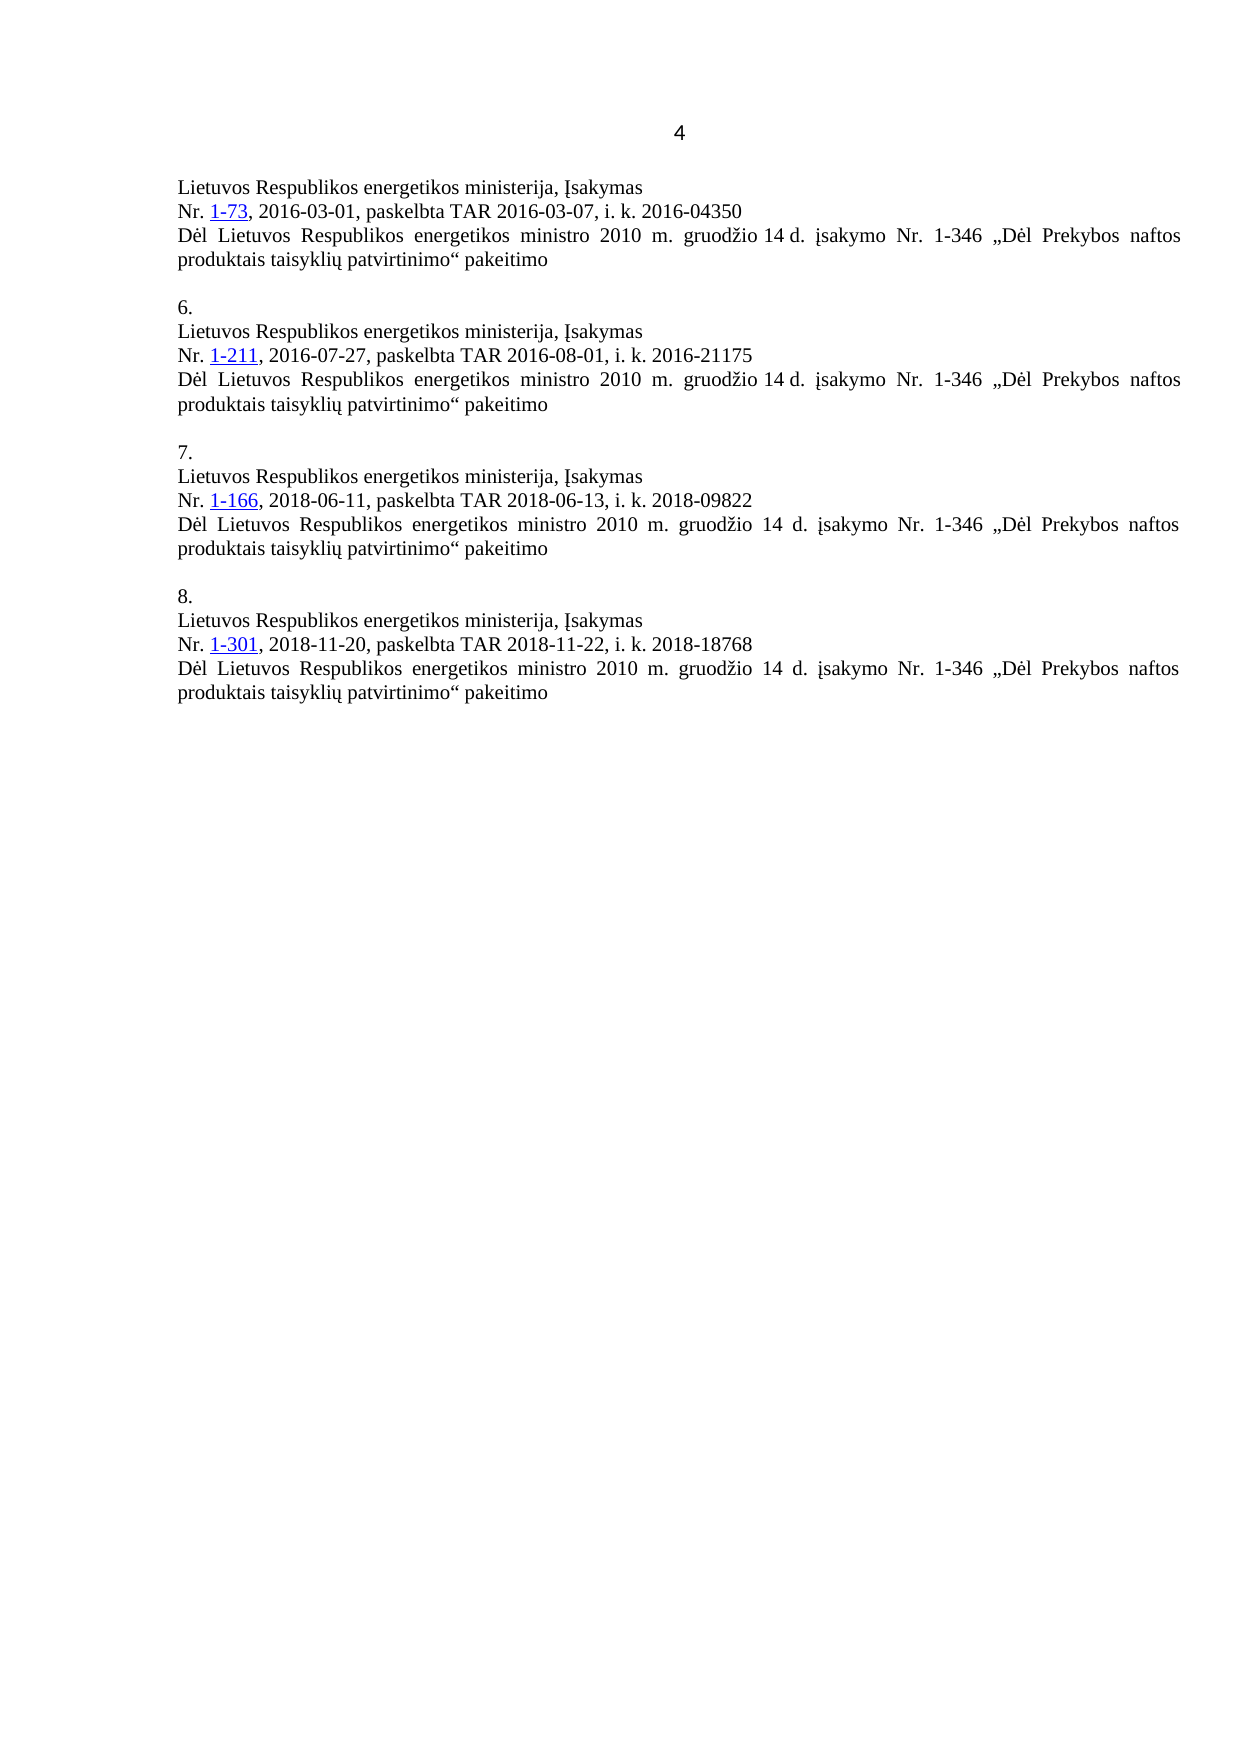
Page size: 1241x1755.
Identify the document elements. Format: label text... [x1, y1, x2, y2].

text 8. [177, 584, 1181, 608]
text Lietuvos Respublikos energetikos ministerija, Įsakymas [177, 175, 1181, 199]
text Nr. 1-166, 2018-06-11, paskelbta TAR 2018-06-13, i. k. 2018-09822 [177, 488, 1181, 512]
text Nr. 1-73, 2016-03-01, paskelbta TAR 2016-03-07, i. k. 2016-04350 [177, 199, 1181, 223]
text Dėl Lietuvos Respublikos energetikos ministro 2010 m. gruodžio 14 d. įsakymo Nr. 1-346 „Dėl Prekybos naftos produktais taisyklių patvirtinimo“ pakeitimo [177, 223, 1181, 271]
text 6. [177, 295, 1181, 319]
text Nr. 1-301, 2018-11-20, paskelbta TAR 2018-11-22, i. k. 2018-18768 [177, 632, 1181, 656]
text Lietuvos Respublikos energetikos ministerija, Įsakymas [177, 608, 1181, 632]
text Dėl Lietuvos Respublikos energetikos ministro 2010 m. gruodžio 14 d. įsakymo Nr. 1-346 „Dėl Prekybos naftos produktais taisyklių patvirtinimo“ pakeitimo [177, 656, 1181, 704]
text Dėl Lietuvos Respublikos energetikos ministro 2010 m. gruodžio 14 d. įsakymo Nr. 1-346 „Dėl Prekybos naftos produktais taisyklių patvirtinimo“ pakeitimo [177, 367, 1181, 416]
text Lietuvos Respublikos energetikos ministerija, Įsakymas [177, 464, 1181, 488]
text 7. [177, 439, 1181, 464]
text Nr. 1-211, 2016-07-27, paskelbta TAR 2016-08-01, i. k. 2016-21175 [177, 343, 1181, 367]
text Lietuvos Respublikos energetikos ministerija, Įsakymas [177, 319, 1181, 343]
text Dėl Lietuvos Respublikos energetikos ministro 2010 m. gruodžio 14 d. įsakymo Nr. 1-346 „Dėl Prekybos naftos produktais taisyklių patvirtinimo“ pakeitimo [177, 512, 1181, 560]
